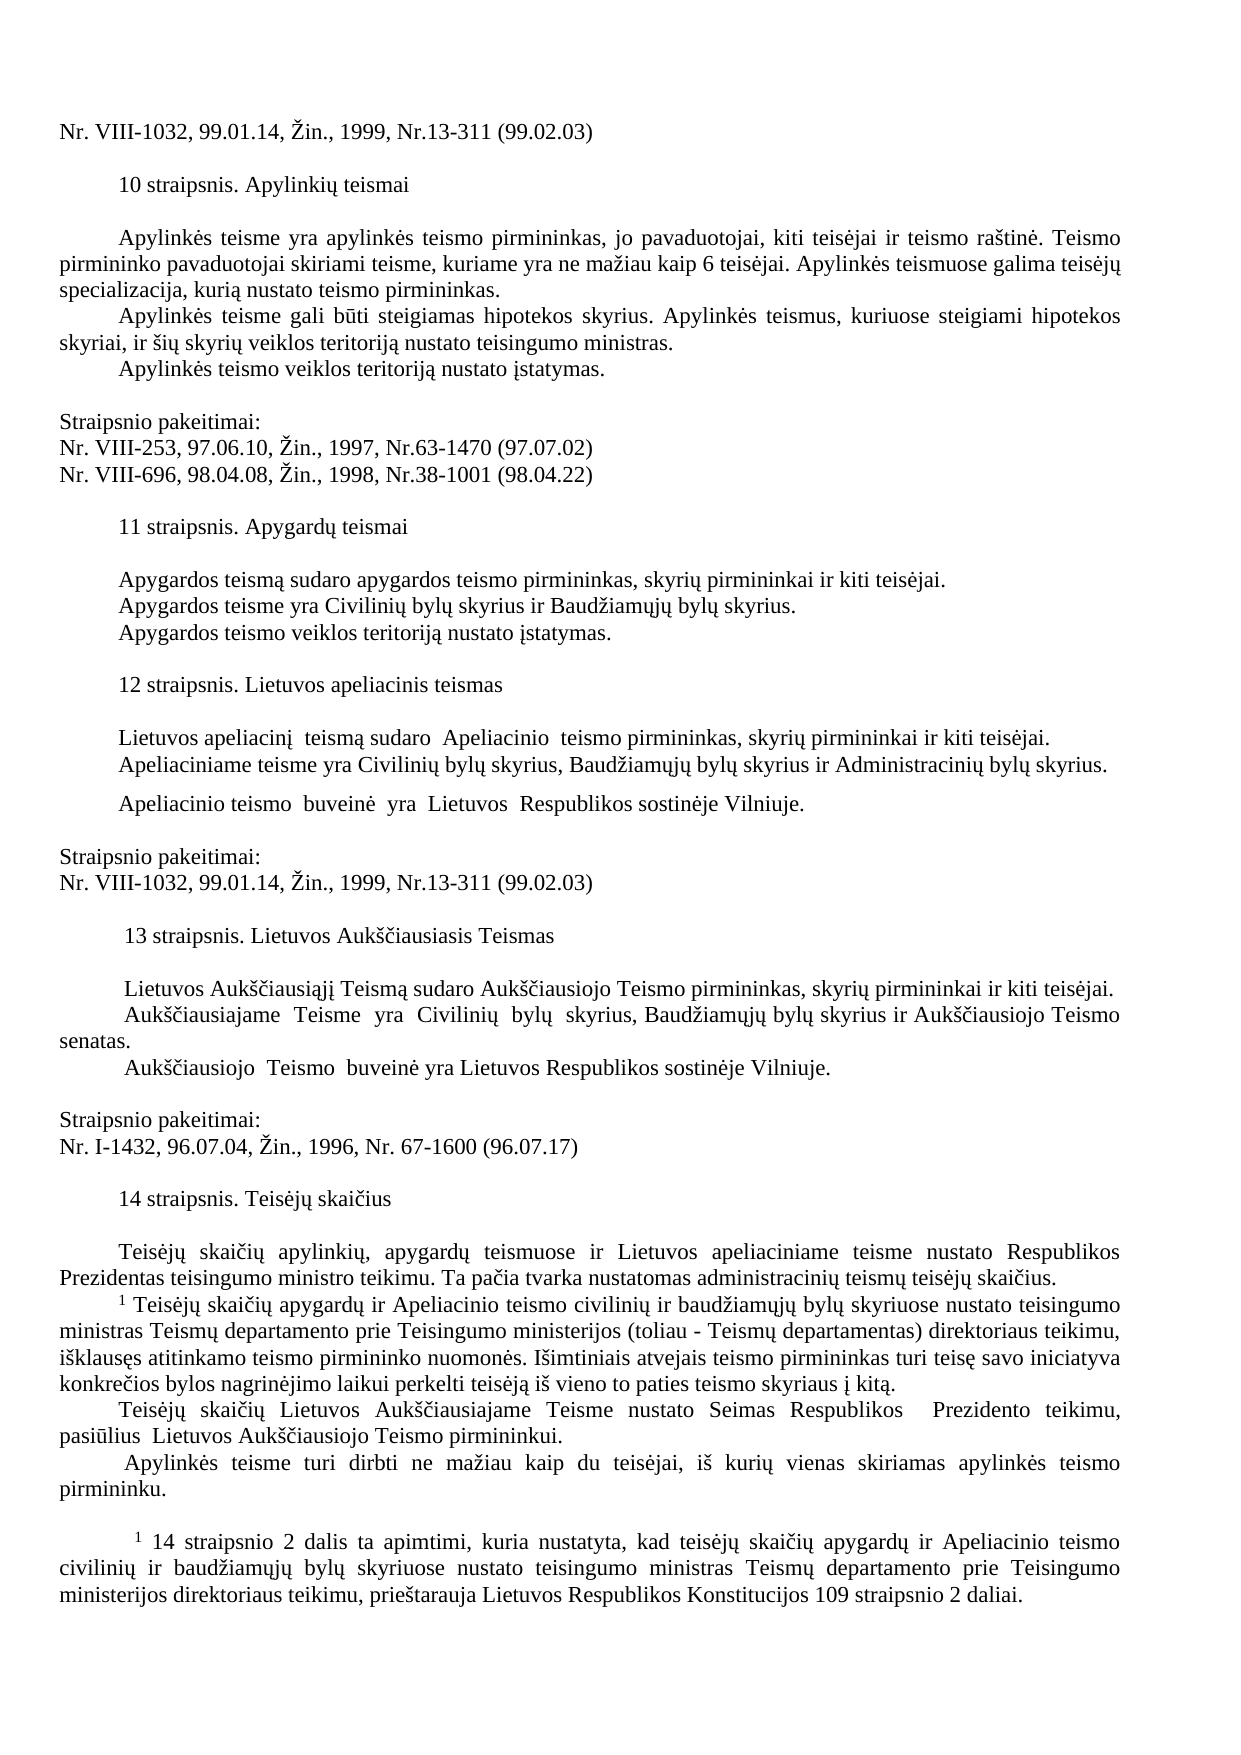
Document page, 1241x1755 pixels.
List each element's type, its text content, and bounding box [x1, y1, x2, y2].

text Apylinkės teisme yra apylinkės teismo pirmininkas, jo pavaduotojai, kiti teisėjai ir teismo raštinė. Teismo pirmininko pavaduotojai skiriami teisme, kuriame yra ne mažiau kaip 6 teisėjai. Apylinkės teismuose galima teisėjų specializacija, kurią nustato teismo pirmininkas. [59, 223, 1122, 303]
text Apygardos teisme yra Civilinių bylų skyrius ir Baudžiamųjų bylų skyrius. [59, 592, 1122, 619]
text Apeliaciniame teisme yra Civilinių bylų skyrius, Baudžiamųjų bylų skyrius ir Administracinių bylų skyrius. [59, 751, 1122, 777]
text Lietuvos apeliacinį teismą sudaro Apeliacinio teismo pirmininkas, skyrių pirmininkai ir kiti teisėjai. [59, 724, 1122, 751]
text Teisėjų skaičių apylinkių, apygardų teismuose ir Lietuvos apeliaciniame teisme nustato Respublikos Prezidentas teisingumo ministro teikimu. Ta pačia tvarka nustatomas administracinių teismų teisėjų skaičius. [59, 1238, 1122, 1291]
text Straipsnio pakeitimai: [59, 843, 1122, 869]
text Straipsnio pakeitimai: [59, 1106, 1122, 1133]
text Nr. VIII-1032, 99.01.14, Žin., 1999, Nr.13-311 (99.02.03) [59, 869, 1122, 896]
text Apylinkės teisme turi dirbti ne mažiau kaip du teisėjai, iš kurių vienas skiriamas apylinkės teismo pirmininku. [59, 1449, 1122, 1502]
text 1 Teisėjų skaičių apygardų ir Apeliacinio teismo civilinių ir baudžiamųjų bylų skyriuose nustato teisingumo ministras Teismų departamento prie Teisingumo ministerijos (toliau - Teismų departamentas) direktoriaus teikimu, išklausęs atitinkamo teismo pirmininko nuomonės. Išimtiniais atvejais teismo pirmininkas turi teisę savo iniciatyva konkrečios bylos nagrinėjimo laikui perkelti teisėją iš vieno to paties teismo skyriaus į kitą. [59, 1291, 1122, 1396]
text Nr. VIII-696, 98.04.08, Žin., 1998, Nr.38-1001 (98.04.22) [59, 461, 1122, 487]
text Aukščiausiojo Teismo buveinė yra Lietuvos Respublikos sostinėje Vilniuje. [59, 1054, 1122, 1080]
text Nr. VIII-253, 97.06.10, Žin., 1997, Nr.63-1470 (97.07.02) [59, 434, 1122, 461]
text Nr. VIII-1032, 99.01.14, Žin., 1999, Nr.13-311 (99.02.03) [59, 118, 1122, 144]
text 14 straipsnis. Teisėjų skaičius [59, 1185, 1122, 1212]
text 13 straipsnis. Lietuvos Aukščiausiasis Teismas [59, 922, 1122, 948]
text Teisėjų skaičių Lietuvos Aukščiausiajame Teisme nustato Seimas Respublikos Prezidento teikimu, pasiūlius Lietuvos Aukščiausiojo Teismo pirmininkui. [59, 1396, 1122, 1449]
text Apylinkės teismo veiklos teritoriją nustato įstatymas. [59, 355, 1122, 382]
text Lietuvos Aukščiausiąjį Teismą sudaro Aukščiausiojo Teismo pirmininkas, skyrių pirmininkai ir kiti teisėjai. [59, 974, 1122, 1001]
text Apylinkės teisme gali būti steigiamas hipotekos skyrius. Apylinkės teismus, kuriuose steigiami hipotekos skyriai, ir šių skyrių veiklos teritoriją nustato teisingumo ministras. [59, 303, 1122, 355]
text 10 straipsnis. Apylinkių teismai [59, 171, 1122, 197]
text Aukščiausiajame Teisme yra Civilinių bylų skyrius, Baudžiamųjų bylų skyrius ir Aukščiausiojo Teismo senatas. [59, 1001, 1122, 1054]
text Apygardos teismo veiklos teritoriją nustato įstatymas. [59, 619, 1122, 645]
text 12 straipsnis. Lietuvos apeliacinis teismas [59, 672, 1122, 698]
text 1 14 straipsnio 2 dalis ta apimtimi, kuria nustatyta, kad teisėjų skaičių apygardų ir Apeliacinio teismo civilinių ir baudžiamųjų bylų skyriuose nustato teisingumo ministras Teismų departamento prie Teisingumo ministerijos direktoriaus teikimu, prieštarauja Lietuvos Respublikos Konstitucijos 109 straipsnio 2 daliai. [59, 1528, 1122, 1607]
text Apygardos teismą sudaro apygardos teismo pirmininkas, skyrių pirmininkai ir kiti teisėjai. [59, 566, 1122, 592]
text 11 straipsnis. Apygardų teismai [59, 513, 1122, 540]
text Nr. I-1432, 96.07.04, Žin., 1996, Nr. 67-1600 (96.07.17) [59, 1133, 1122, 1159]
text Apeliacinio teismo buveinė yra Lietuvos Respublikos sostinėje Vilniuje. [59, 790, 1122, 816]
text Straipsnio pakeitimai: [59, 408, 1122, 434]
